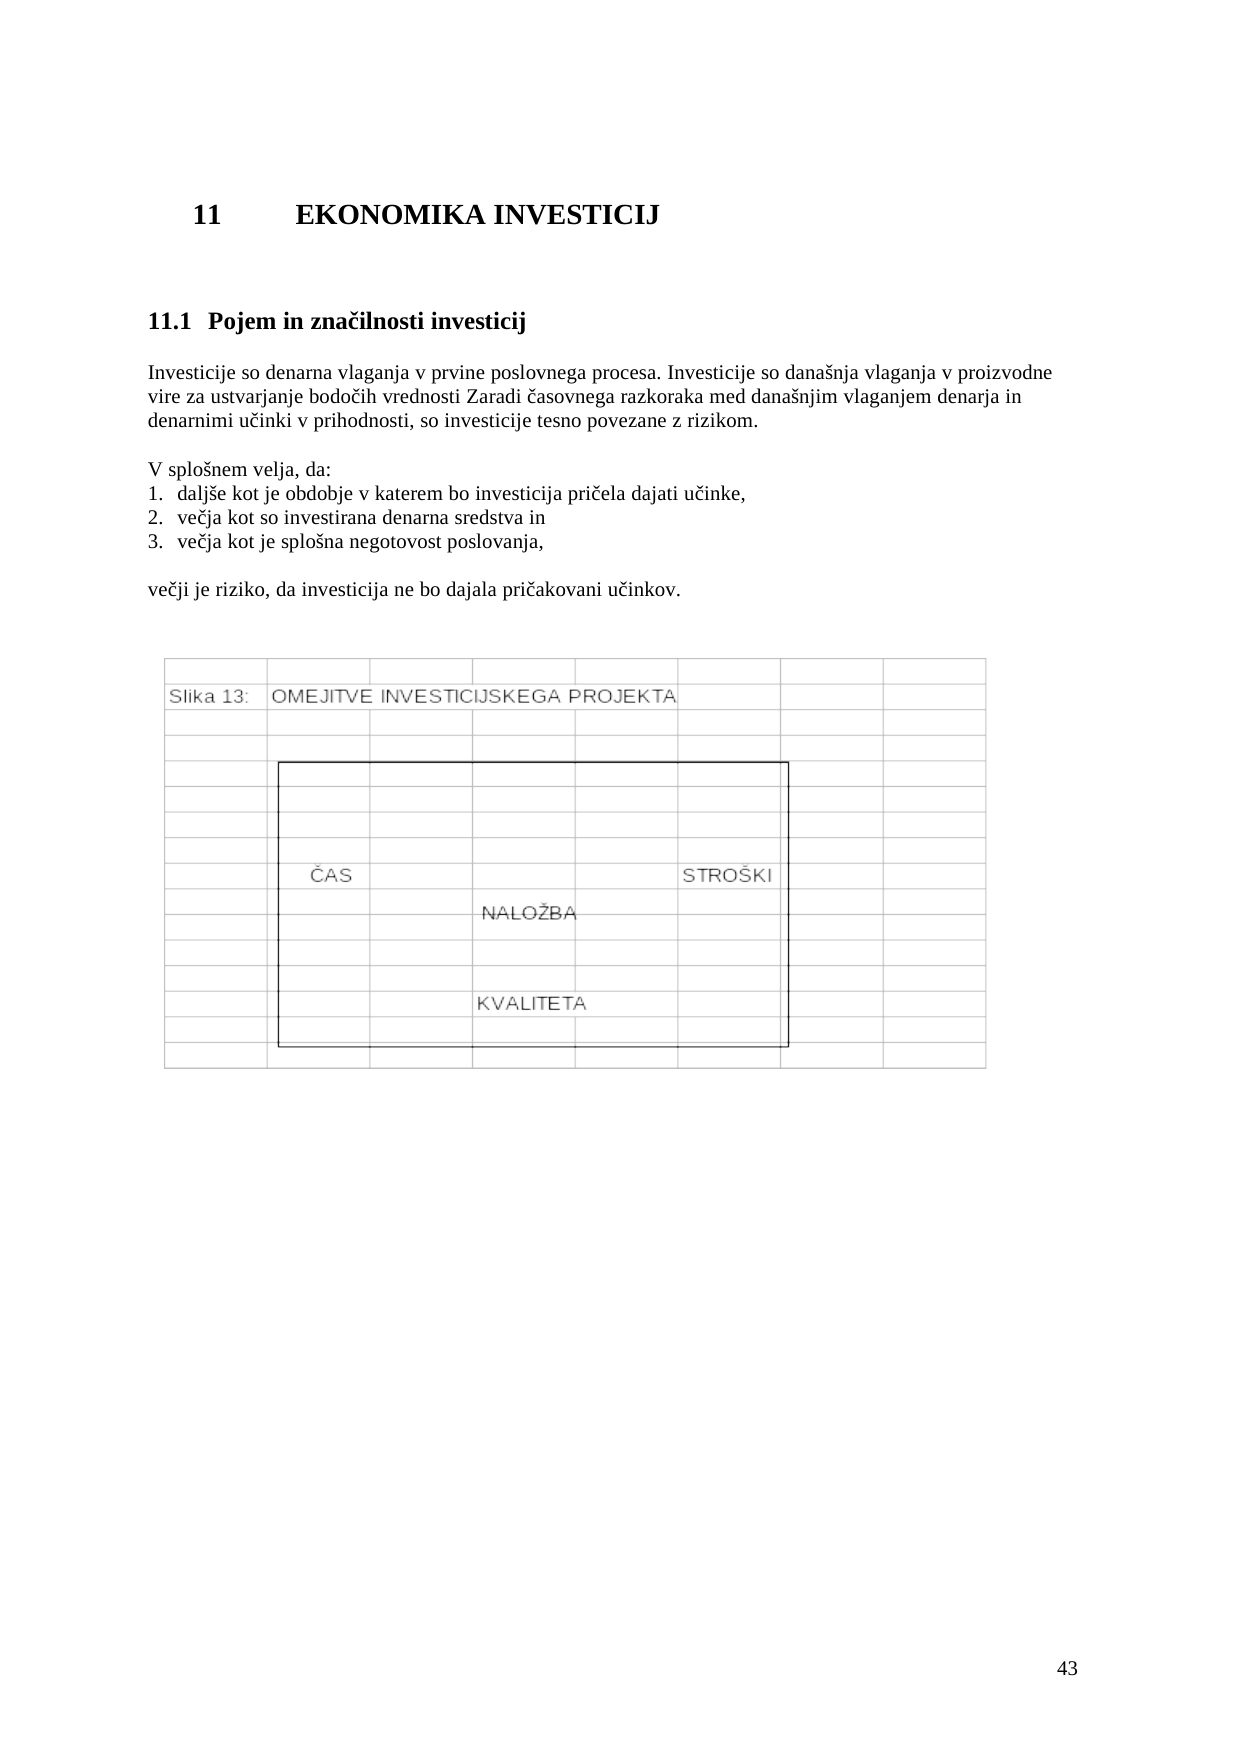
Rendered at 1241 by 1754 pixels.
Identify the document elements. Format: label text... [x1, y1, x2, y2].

text večji je riziko, da investicija ne bo dajala pričakovani učinkov. [148, 577, 1078, 601]
text Investicije so denarna vlaganja v prvine poslovnega procesa. Investicije so današnja vlaganja v proizvodne vire za ustvarjanje bodočih vrednosti Zaradi časovnega razkoraka med današnjim vlaganjem denarja in denarnimi učinki v prihodnosti, so investicije tesno povezane z rizikom. [148, 360, 1078, 432]
subtitle Pojem in značilnosti investicij [148, 306, 1078, 335]
subtitle EKONOMIKA INVESTICIJ [148, 198, 1078, 231]
list daljše kot je obdobje v katerem bo investicija pričela dajati učinke, [148, 481, 1078, 504]
list večja kot je splošna negotovost poslovanja, [148, 529, 1078, 553]
text V splošnem velja, da: [148, 456, 1078, 481]
list večja kot so investirana denarna sredstva in [148, 504, 1078, 529]
